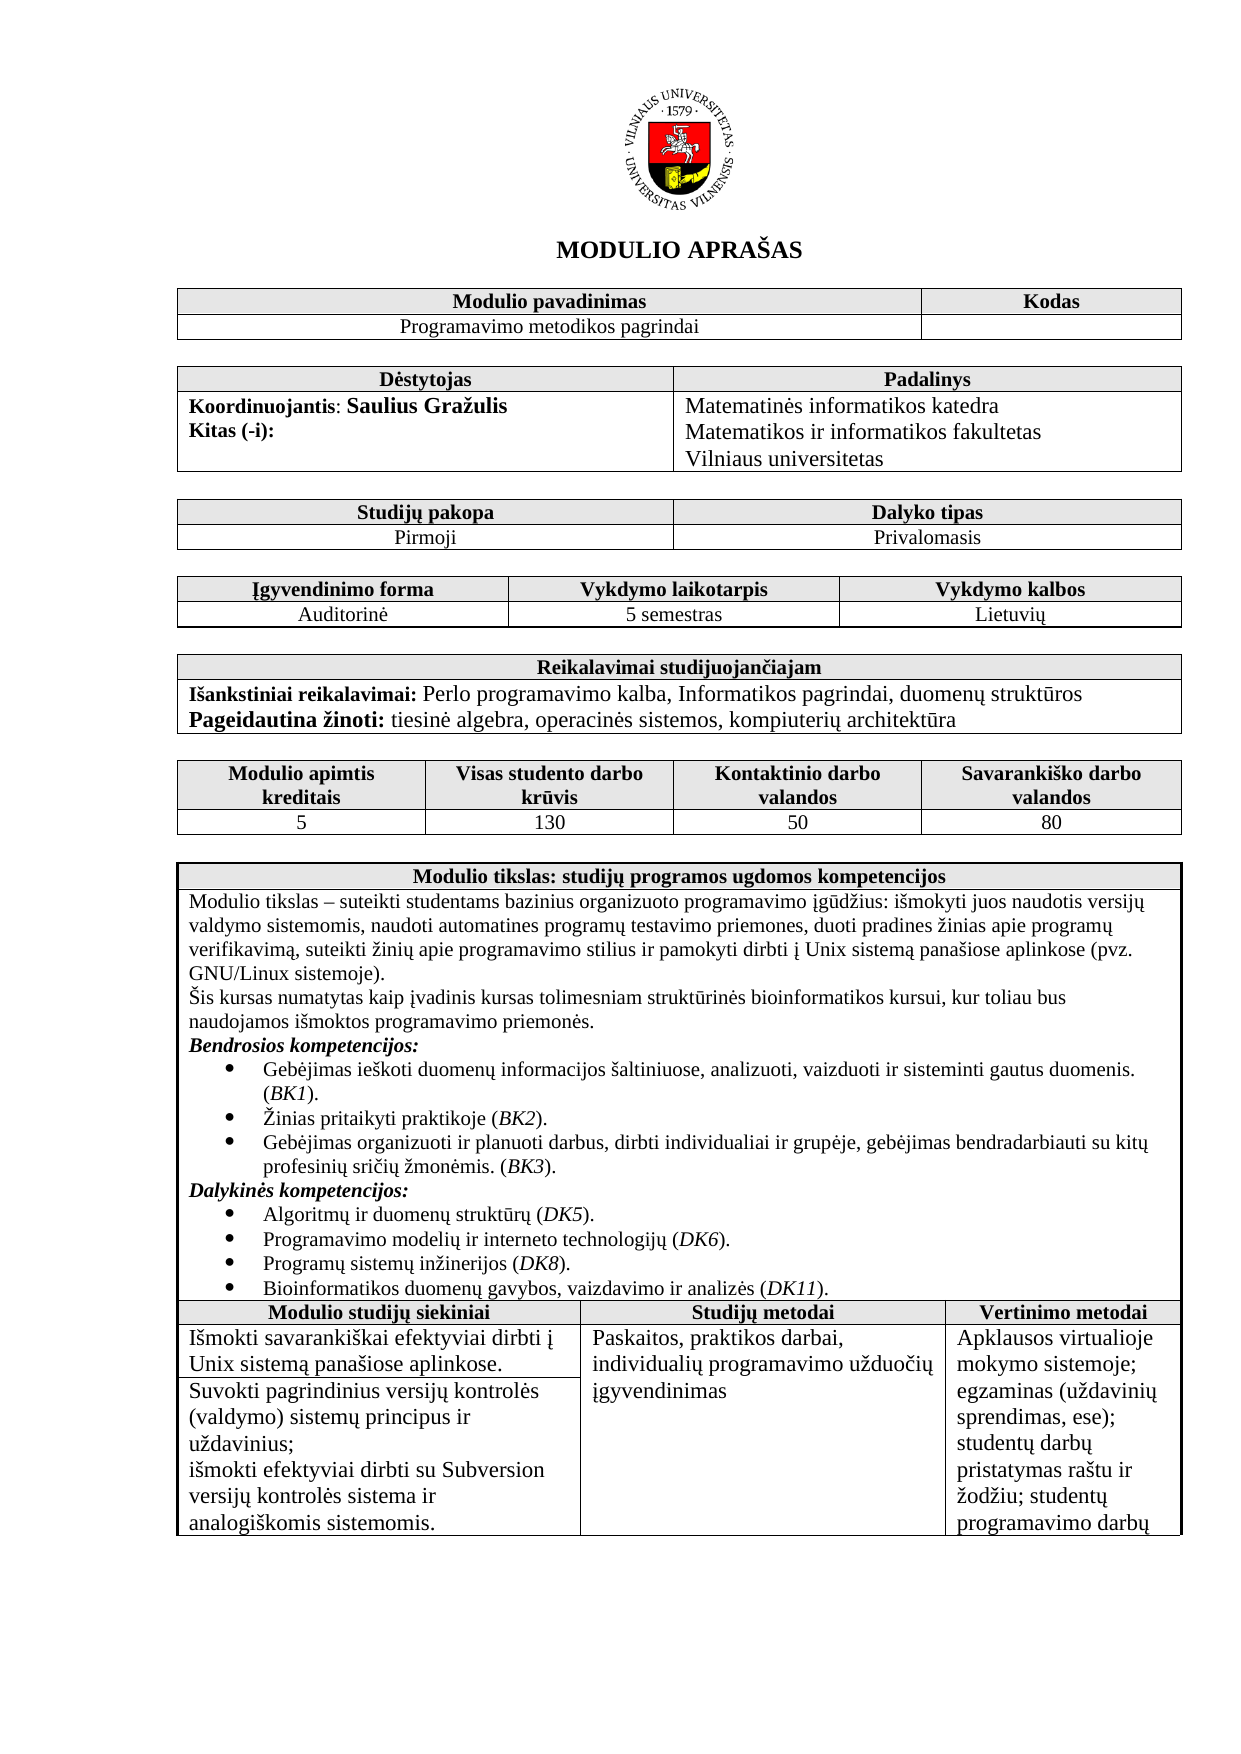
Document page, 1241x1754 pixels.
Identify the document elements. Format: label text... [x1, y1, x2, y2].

table_cell Pirmoji [178, 525, 673, 549]
table_cell 5 semestras [509, 602, 839, 626]
table_header Dėstytojas [178, 367, 673, 391]
table_header Kontaktinio darbo valandos [674, 761, 921, 809]
picture [625, 88, 734, 210]
table_cell Studijų metodai [581, 1301, 945, 1324]
table_cell Suvokti pagrindinius versijų kontrolės (valdymo) sistemų principus ir uždavinius; išmokti efektyviai dirbti su Subversion versijų kontrolės sistema ir analogiškomis sistemomis. [179, 1378, 580, 1535]
table_cell Išmokti savarankiškai efektyviai dirbti į Unix sistemą panašiose aplinkose. [179, 1325, 580, 1377]
table_cell 50 [674, 810, 921, 834]
table_cell 130 [426, 810, 673, 834]
table_header Visas studento darbo krūvis [426, 761, 673, 809]
table_cell Auditorinė [178, 602, 508, 626]
table_cell Apklausos virtualioje mokymo sistemoje; egzaminas (uždavinių sprendimas, ese); studentų darbų pristatymas raštu ir žodžiu; studentų programavimo darbų [946, 1325, 1180, 1535]
table_header Įgyvendinimo forma [178, 577, 508, 601]
table_cell Modulio studijų siekiniai [179, 1301, 580, 1324]
table_cell Matematinės informatikos katedra Matematikos ir informatikos fakultetas Vilniaus universitetas [674, 392, 1181, 471]
table_header Modulio apimtis kreditais [178, 761, 425, 809]
table_cell Koordinuojantis: Saulius Gražulis Kitas (-i): [178, 392, 673, 471]
table_cell 5 [178, 810, 425, 834]
table_cell Vertinimo metodai [946, 1301, 1180, 1324]
table_header Savarankiško darbo valandos [922, 761, 1181, 809]
table_cell Programavimo metodikos pagrindai [178, 315, 921, 338]
table_cell Privalomasis [674, 525, 1181, 549]
table_cell Modulio tikslas – suteikti studentams bazinius organizuoto programavimo įgūdžius: išmokyti juos naudotis versijų valdymo sistemomis, naudoti automatines programų testavimo priemones, duoti pradines žinias apie programų verifikavimą, suteikti žinių apie programavimo stilius ir pamokyti dirbti į Unix sistemą panašiose aplinkose (pvz. GNU/Linux sistemoje). Šis kursas numatytas kaip įvadinis kursas tolimesniam struktūrinės bioinformatikos kursui, kur toliau bus naudojamos išmoktos programavimo priemonės. Bendrosios kompetencijos: Gebėjimas ieškoti duomenų informacijos šaltiniuose, analizuoti, vaizduoti ir sisteminti gautus duomenis. (BK1). Žinias pritaikyti praktikoje (BK2). Gebėjimas organizuoti ir planuoti darbus, dirbti individualiai ir grupėje, gebėjimas bendradarbiauti su kitų profesinių sričių žmonėmis. (BK3). Dalykinės kompetencijos: Algoritmų ir duomenų struktūrų (DK5). Programavimo modelių ir interneto technologijų (DK6). Programų sistemų inžinerijos (DK8). Bioinformatikos duomenų gavybos, vaizdavimo ir analizės (DK11). [179, 890, 1180, 1300]
table_header Vykdymo laikotarpis [509, 577, 839, 601]
table_header Modulio tikslas: studijų programos ugdomos kompetencijos [179, 864, 1180, 888]
table_header Kodas [922, 289, 1181, 313]
text MODULIO APRAŠAS [177, 236, 1181, 264]
table_header Padalinys [674, 367, 1181, 391]
table_header [177, 89, 625, 209]
table_cell Paskaitos, praktikos darbai, individualių programavimo užduočių įgyvendinimas [581, 1325, 945, 1535]
table_cell 80 [922, 810, 1181, 834]
table_cell Lietuvių [840, 602, 1181, 626]
table_header Reikalavimai studijuojančiajam [178, 655, 1181, 679]
table_cell [922, 315, 1181, 338]
table_header Dalyko tipas [674, 500, 1181, 524]
table_header Studijų pakopa [178, 500, 673, 524]
table_cell Išankstiniai reikalavimai: Perlo programavimo kalba, Informatikos pagrindai, duomenų struktūros Pageidautina žinoti: tiesinė algebra, operacinės sistemos, kompiuterių architektūra [178, 680, 1181, 733]
table_header [734, 89, 1181, 209]
table_header Vykdymo kalbos [840, 577, 1181, 601]
table_header Modulio pavadinimas [178, 289, 921, 313]
